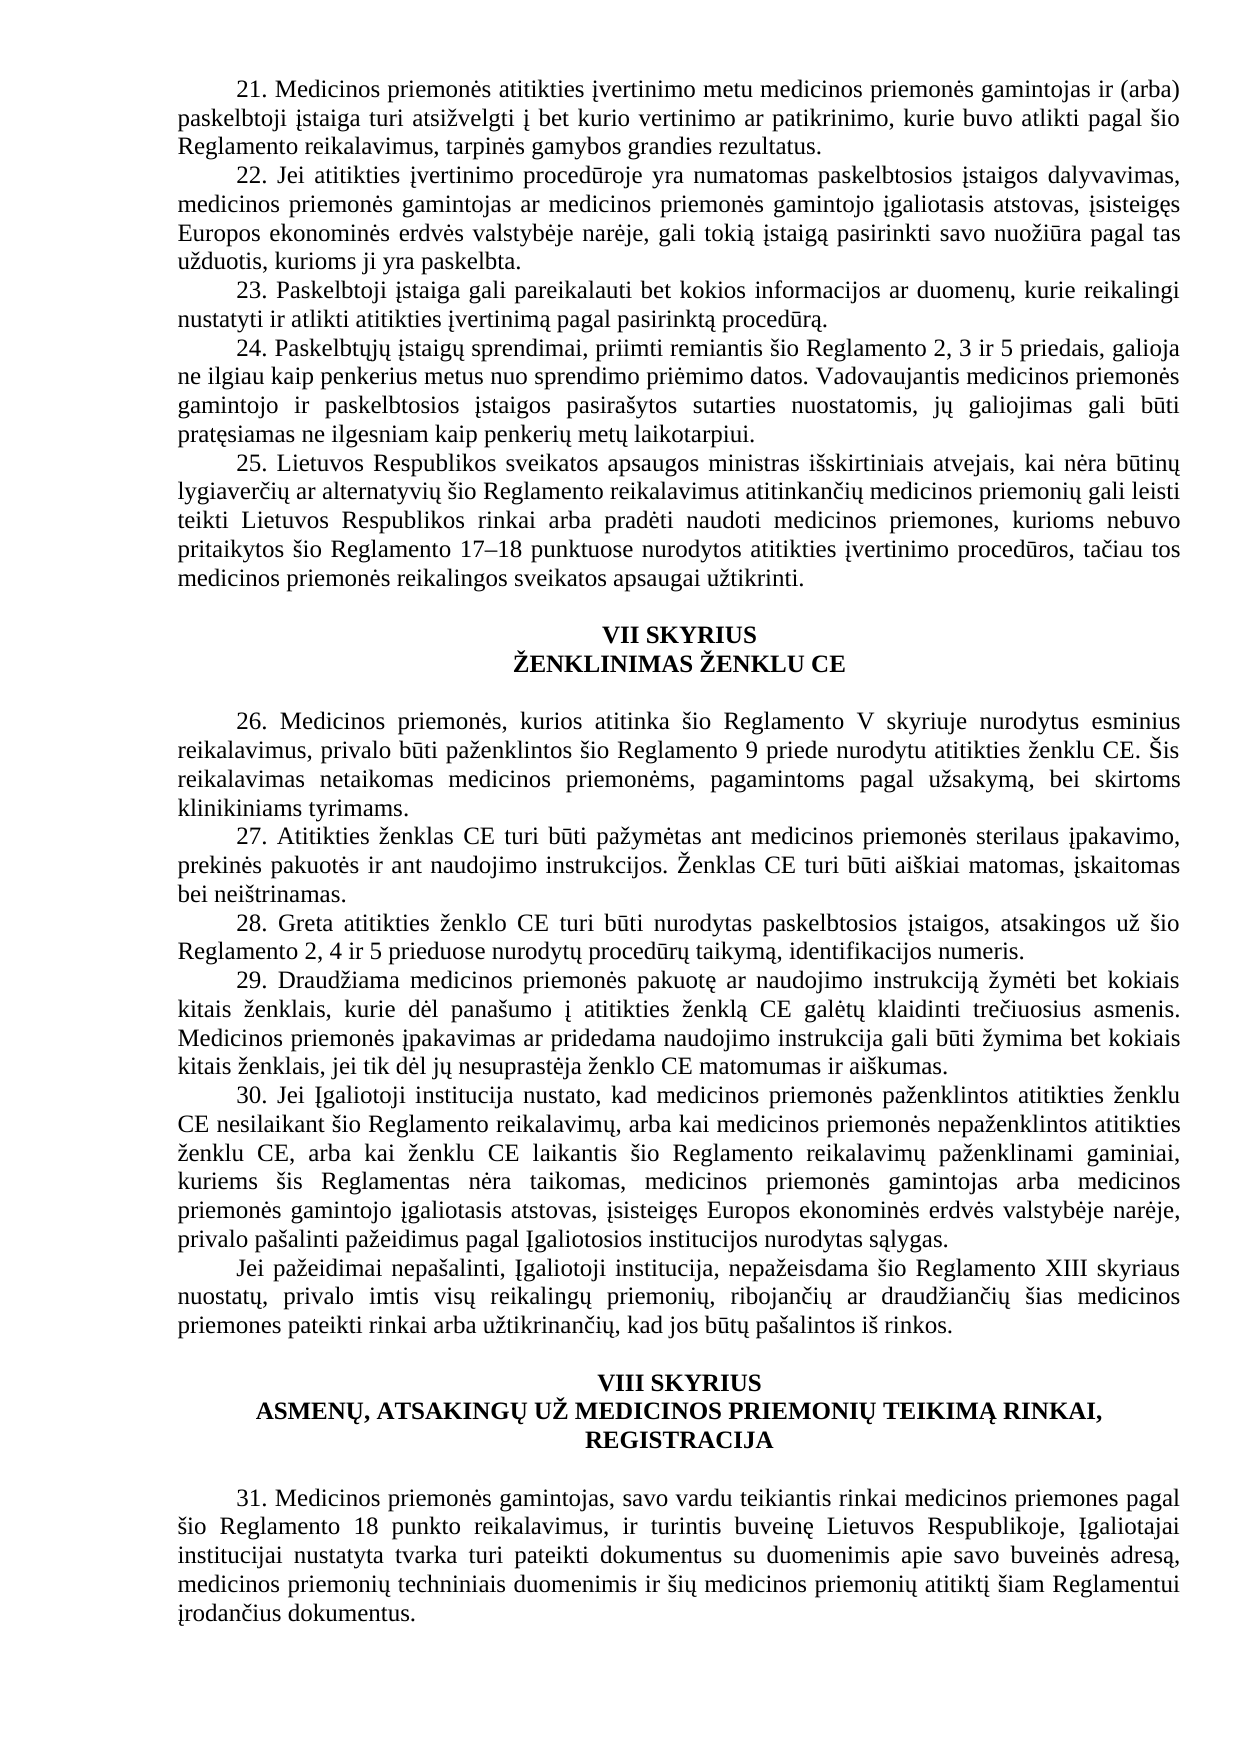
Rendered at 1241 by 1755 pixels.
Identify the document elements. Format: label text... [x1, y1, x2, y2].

text 27. Atitikties ženklas CE turi būti pažymėtas ant medicinos priemonės sterilaus įpakavimo, prekinės pakuotės ir ant naudojimo instrukcijos. Ženklas CE turi būti aiškiai matomas, įskaitomas bei neištrinamas. [177, 821, 1181, 908]
text 31. Medicinos priemonės gamintojas, savo vardu teikiantis rinkai medicinos priemones pagal šio Reglamento 18 punkto reikalavimus, ir turintis buveinę Lietuvos Respublikoje, Įgaliotajai institucijai nustatyta tvarka turi pateikti dokumentus su duomenimis apie savo buveinės adresą, medicinos priemonių techniniais duomenimis ir šių medicinos priemonių atitiktį šiam Reglamentui įrodančius dokumentus. [177, 1483, 1181, 1626]
text VII SKYRIUS [177, 620, 1181, 649]
text 28. Greta atitikties ženklo CE turi būti nurodytas paskelbtosios įstaigos, atsakingos už šio Reglamento 2, 4 ir 5 prieduose nurodytų procedūrų taikymą, identifikacijos numeris. [177, 908, 1181, 965]
text 21. Medicinos priemonės atitikties įvertinimo metu medicinos priemonės gamintojas ir (arba) paskelbtoji įstaiga turi atsižvelgti į bet kurio vertinimo ar patikrinimo, kurie buvo atlikti pagal šio Reglamento reikalavimus, tarpinės gamybos grandies rezultatus. [177, 74, 1181, 160]
text VIII SKYRIUS [177, 1368, 1181, 1396]
text 30. Jei Įgaliotoji institucija nustato, kad medicinos priemonės paženklintos atitikties ženklu CE nesilaikant šio Reglamento reikalavimų, arba kai medicinos priemonės nepaženklintos atitikties ženklu CE, arba kai ženklu CE laikantis šio Reglamento reikalavimų paženklinami gaminiai, kuriems šis Reglamentas nėra taikomas, medicinos priemonės gamintojas arba medicinos priemonės gamintojo įgaliotasis atstovas, įsisteigęs Europos ekonominės erdvės valstybėje narėje, privalo pašalinti pažeidimus pagal Įgaliotosios institucijos nurodytas sąlygas. [177, 1080, 1181, 1253]
text Jei pažeidimai nepašalinti, Įgaliotoji institucija, nepažeisdama šio Reglamento XIII skyriaus nuostatų, privalo imtis visų reikalingų priemonių, ribojančių ar draudžiančių šias medicinos priemones pateikti rinkai arba užtikrinančių, kad jos būtų pašalintos iš rinkos. [177, 1253, 1181, 1339]
text 22. Jei atitikties įvertinimo procedūroje yra numatomas paskelbtosios įstaigos dalyvavimas, medicinos priemonės gamintojas ar medicinos priemonės gamintojo įgaliotasis atstovas, įsisteigęs Europos ekonominės erdvės valstybėje narėje, gali tokią įstaigą pasirinkti savo nuožiūra pagal tas užduotis, kurioms ji yra paskelbta. [177, 160, 1181, 275]
text 26. Medicinos priemonės, kurios atitinka šio Reglamento V skyriuje nurodytus esminius reikalavimus, privalo būti paženklintos šio Reglamento 9 priede nurodytu atitikties ženklu CE. Šis reikalavimas netaikomas medicinos priemonėms, pagamintoms pagal užsakymą, bei skirtoms klinikiniams tyrimams. [177, 706, 1181, 821]
text 29. Draudžiama medicinos priemonės pakuotę ar naudojimo instrukciją žymėti bet kokiais kitais ženklais, kurie dėl panašumo į atitikties ženklą CE galėtų klaidinti trečiuosius asmenis. Medicinos priemonės įpakavimas ar pridedama naudojimo instrukcija gali būti žymima bet kokiais kitais ženklais, jei tik dėl jų nesuprastėja ženklo CE matomumas ir aiškumas. [177, 965, 1181, 1080]
text ŽENKLINIMAS ŽENKLU CE [177, 649, 1181, 678]
text 25. Lietuvos Respublikos sveikatos apsaugos ministras išskirtiniais atvejais, kai nėra būtinų lygiaverčių ar alternatyvių šio Reglamento reikalavimus atitinkančių medicinos priemonių gali leisti teikti Lietuvos Respublikos rinkai arba pradėti naudoti medicinos priemones, kurioms nebuvo pritaikytos šio Reglamento 17–18 punktuose nurodytos atitikties įvertinimo procedūros, tačiau tos medicinos priemonės reikalingos sveikatos apsaugai užtikrinti. [177, 448, 1181, 591]
text ASMENŲ, ATSAKINGŲ UŽ MEDICINOS PRIEMONIŲ TEIKIMĄ RINKAI, REGISTRACIJA [177, 1396, 1181, 1454]
text 23. Paskelbtoji įstaiga gali pareikalauti bet kokios informacijos ar duomenų, kurie reikalingi nustatyti ir atlikti atitikties įvertinimą pagal pasirinktą procedūrą. [177, 275, 1181, 333]
text 24. Paskelbtųjų įstaigų sprendimai, priimti remiantis šio Reglamento 2, 3 ir 5 priedais, galioja ne ilgiau kaip penkerius metus nuo sprendimo priėmimo datos. Vadovaujantis medicinos priemonės gamintojo ir paskelbtosios įstaigos pasirašytos sutarties nuostatomis, jų galiojimas gali būti pratęsiamas ne ilgesniam kaip penkerių metų laikotarpiui. [177, 333, 1181, 448]
